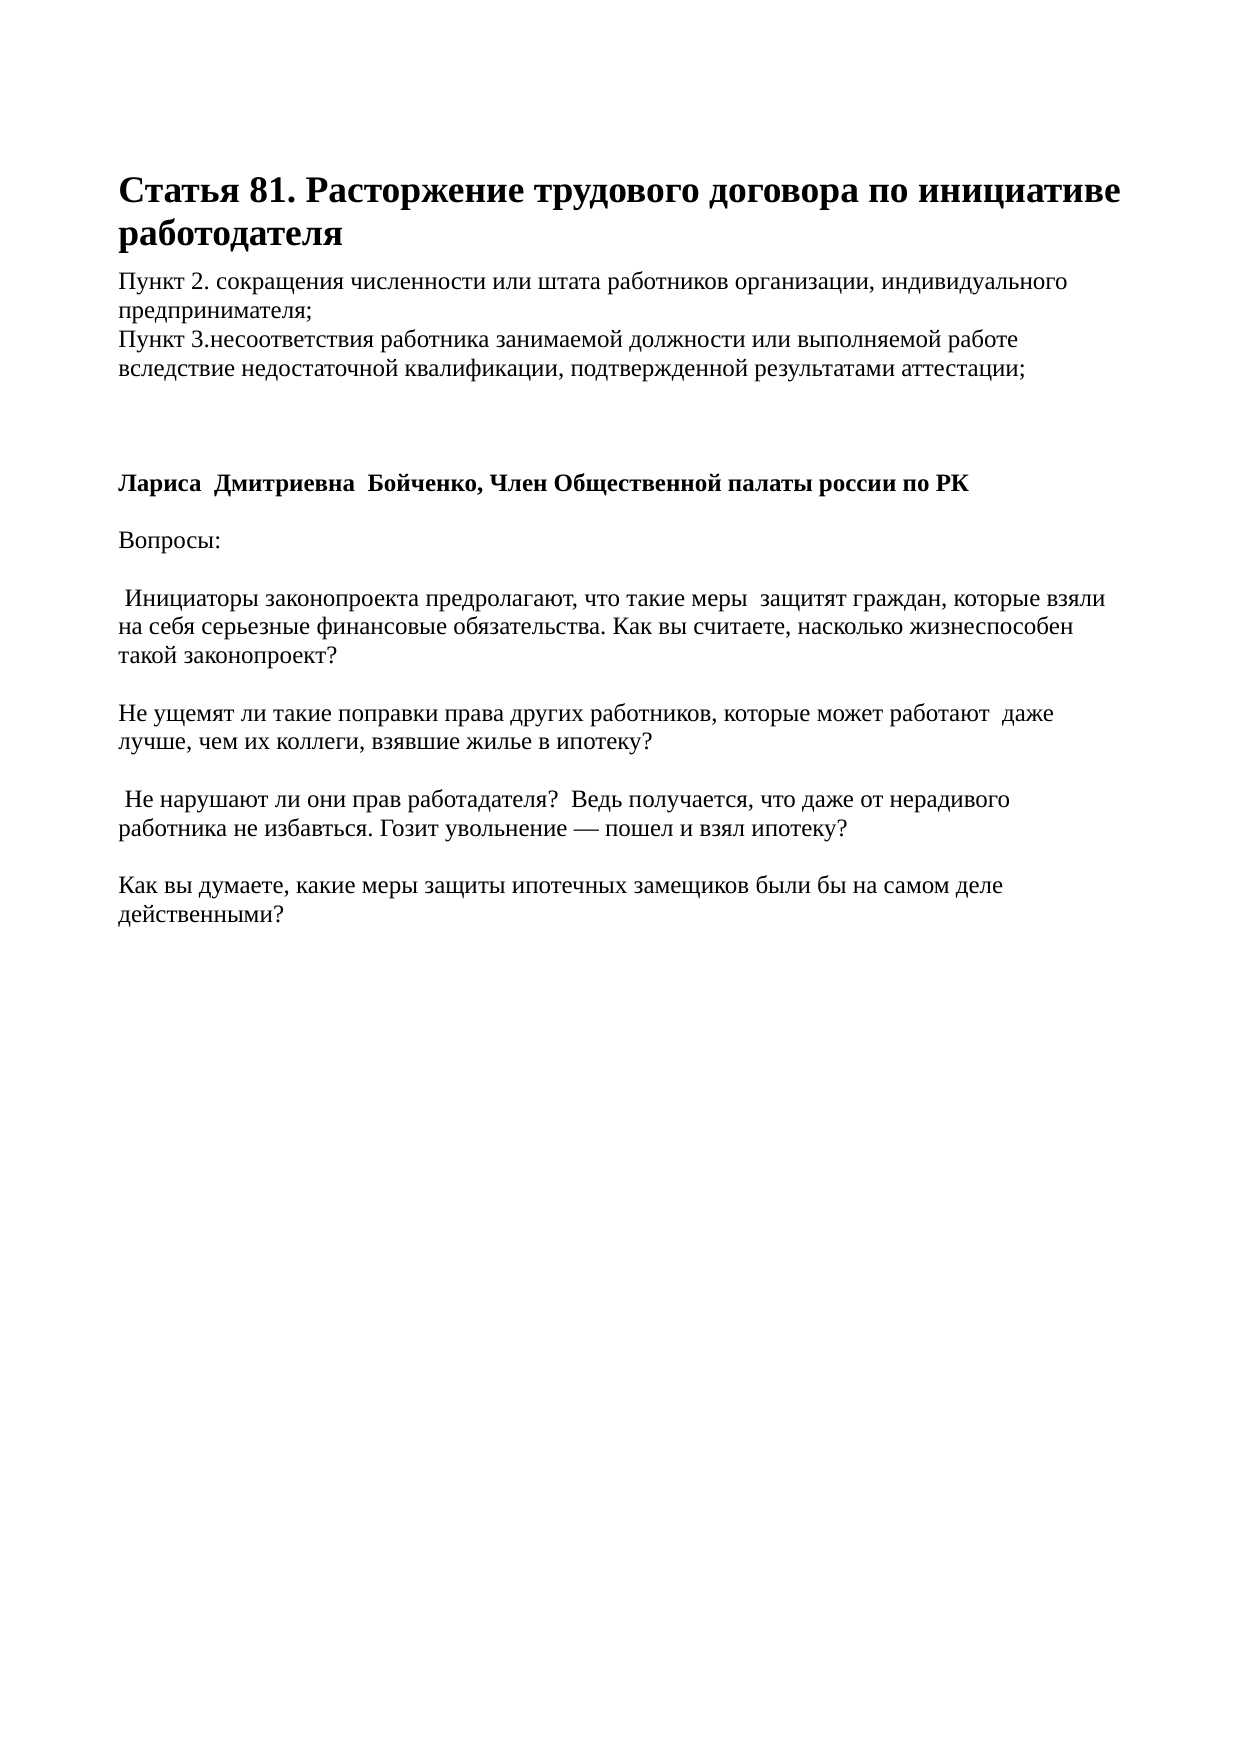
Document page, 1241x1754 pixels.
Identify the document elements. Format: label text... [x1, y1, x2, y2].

text Вопросы: [118, 525, 1122, 554]
text Не ущемят ли такие поправки права других работников, которые может работают даже лучше, чем их коллеги, взявшие жилье в ипотеку? [118, 698, 1122, 755]
subtitle Статья 81. Расторжение трудового договора по инициативе работодателя [118, 168, 1122, 254]
text Как вы думаете, какие меры защиты ипотечных замещиков были бы на самом деле действенными? [118, 870, 1122, 928]
text Не нарушают ли они прав работадателя? Ведь получается, что даже от нерадивого работника не избавться. Гозит увольнение — пошел и взял ипотеку? [118, 784, 1122, 841]
text Пункт 3.несоответствия работника занимаемой должности или выполняемой работе вследствие недостаточной квалификации, подтвержденной результатами аттестации; [118, 324, 1122, 381]
text Инициаторы законопроекта предролагают, что такие меры защитят граждан, которые взяли на себя серьезные финансовые обязательства. Как вы считаете, насколько жизнеспособен такой законопроект? [118, 583, 1122, 669]
text Лариса Дмитриевна Бойченко, Член Общественной палаты россии по РК [118, 468, 1122, 496]
text Пункт 2. сокращения численности или штата работников организации, индивидуального предпринимателя; [118, 266, 1122, 324]
